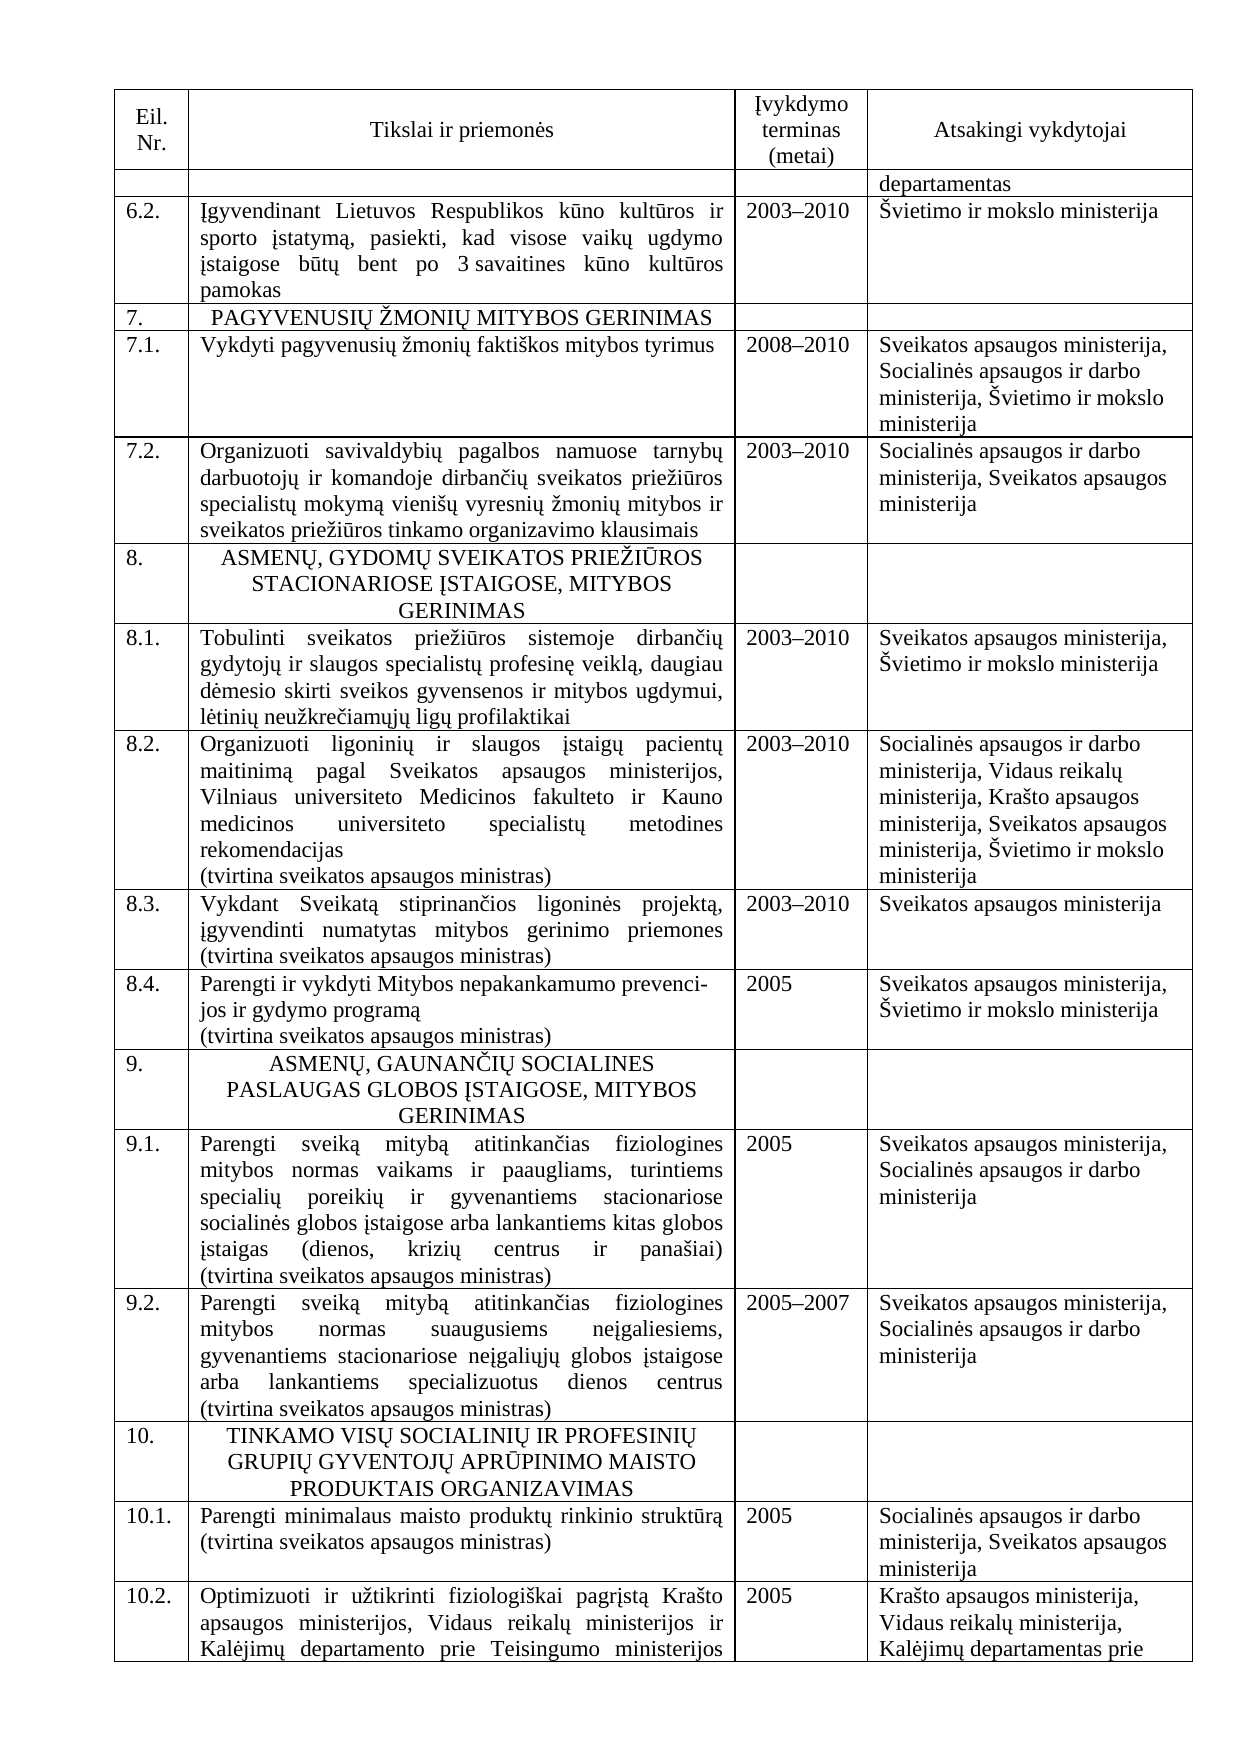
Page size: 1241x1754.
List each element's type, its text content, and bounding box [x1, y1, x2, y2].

table_cell Švietimo ir mokslo ministerija [868, 197, 1192, 303]
table_cell 9.2. [115, 1289, 188, 1421]
table_cell Sveikatos apsaugos ministerija, Socialinės apsaugos ir darbo ministerija [868, 1289, 1192, 1421]
table_cell 8.4. [115, 970, 188, 1049]
table_cell 2003–2010 [736, 438, 867, 543]
table_cell 2005 [736, 1502, 867, 1581]
table_cell [736, 1050, 867, 1129]
table_cell Socialinės apsaugos ir darbo ministerija, Vidaus reikalų ministerija, Krašto apsaugos ministerija, Sveikatos apsaugos ministerija, Švietimo ir mokslo ministerija [868, 731, 1192, 889]
table_cell Socialinės apsaugos ir darbo ministerija, Sveikatos apsaugos ministerija [868, 1502, 1192, 1581]
table_cell [115, 170, 188, 196]
table_cell [736, 304, 867, 330]
table_cell 7. [115, 304, 188, 330]
table_cell [736, 544, 867, 623]
table_cell PAGYVENUSIŲ ŽMONIŲ MITYBOS GERINIMAS [189, 304, 734, 330]
table_header Tikslai ir priemonės [189, 90, 734, 169]
table_cell Įgyvendinant Lietuvos Respublikos kūno kultūros ir sporto įstatymą, pasiekti, kad visose vaikų ugdymo įstaigose būtų bent po 3 savaitines kūno kultūros pamokas [189, 197, 734, 303]
table_cell [736, 170, 867, 196]
table_cell [868, 1422, 1192, 1501]
table_cell Socialinės apsaugos ir darbo ministerija, Sveikatos apsaugos ministerija [868, 438, 1192, 543]
table_header Eil. Nr. [115, 90, 188, 169]
table_cell 8.1. [115, 624, 188, 729]
table_cell 7.2. [115, 438, 188, 543]
table_cell departamentas [868, 170, 1192, 196]
table_cell Sveikatos apsaugos ministerija, Švietimo ir mokslo ministerija [868, 624, 1192, 729]
table_cell 2003–2010 [736, 197, 867, 303]
table_cell 2003–2010 [736, 731, 867, 889]
table_cell Sveikatos apsaugos ministerija [868, 890, 1192, 969]
table_cell 9.1. [115, 1130, 188, 1288]
table_cell Parengti ir vykdyti Mitybos nepakankamumo prevenci-jos ir gydymo programą (tvirtina sveikatos apsaugos ministras) [189, 970, 734, 1049]
table_cell 8.2. [115, 731, 188, 889]
table_cell [868, 304, 1192, 330]
table_cell [868, 544, 1192, 623]
table_cell [736, 1422, 867, 1501]
table_cell 10.2. [115, 1582, 188, 1661]
table_cell 2003–2010 [736, 890, 867, 969]
table_cell 2005 [736, 1582, 867, 1661]
table_cell 8.3. [115, 890, 188, 969]
table_cell [189, 170, 734, 196]
table_cell Optimizuoti ir užtikrinti fiziologiškai pagrįstą Krašto apsaugos ministerijos, Vidaus reikalų ministerijos ir Kalėjimų departamento prie Teisingumo ministerijos [189, 1582, 734, 1661]
table_header Atsakingi vykdytojai [868, 90, 1192, 169]
table_cell Vykdyti pagyvenusių žmonių faktiškos mitybos tyrimus [189, 331, 734, 436]
table_cell 6.2. [115, 197, 188, 303]
table_cell Sveikatos apsaugos ministerija, Socialinės apsaugos ir darbo ministerija [868, 1130, 1192, 1288]
table_cell Organizuoti ligoninių ir slaugos įstaigų pacientų maitinimą pagal Sveikatos apsaugos ministerijos, Vilniaus universiteto Medicinos fakulteto ir Kauno medicinos universiteto specialistų metodines rekomendacijas (tvirtina sveikatos apsaugos ministras) [189, 731, 734, 889]
table_cell ASMENŲ, GAUNANČIŲ SOCIALINES PASLAUGAS GLOBOS ĮSTAIGOSE, MITYBOS GERINIMAS [189, 1050, 734, 1129]
table_cell TINKAMO VISŲ SOCIALINIŲ IR PROFESINIŲ GRUPIŲ GYVENTOJŲ APRŪPINIMO MAISTO PRODUKTAIS ORGANIZAVIMAS [189, 1422, 734, 1501]
table_cell 2008–2010 [736, 331, 867, 436]
table_header Įvykdymo terminas (metai) [736, 90, 867, 169]
table_cell 8. [115, 544, 188, 623]
table_cell Parengti sveiką mitybą atitinkančias fiziologines mitybos normas suaugusiems neįgaliesiems, gyvenantiems stacionariose neįgaliųjų globos įstaigose arba lankantiems specializuotus dienos centrus (tvirtina sveikatos apsaugos ministras) [189, 1289, 734, 1421]
table_cell Organizuoti savivaldybių pagalbos namuose tarnybų darbuotojų ir komandoje dirbančių sveikatos priežiūros specialistų mokymą vienišų vyresnių žmonių mitybos ir sveikatos priežiūros tinkamo organizavimo klausimais [189, 438, 734, 543]
table_cell Vykdant Sveikatą stiprinančios ligoninės projektą, įgyvendinti numatytas mitybos gerinimo priemones (tvirtina sveikatos apsaugos ministras) [189, 890, 734, 969]
table_cell Parengti minimalaus maisto produktų rinkinio struktūrą (tvirtina sveikatos apsaugos ministras) [189, 1502, 734, 1581]
table_cell 2005 [736, 970, 867, 1049]
table_cell 2005–2007 [736, 1289, 867, 1421]
table_cell 10.1. [115, 1502, 188, 1581]
table_cell ASMENŲ, GYDOMŲ SVEIKATOS PRIEŽIŪROS STACIONARIOSE ĮSTAIGOSE, MITYBOS GERINIMAS [189, 544, 734, 623]
table_cell Sveikatos apsaugos ministerija, Švietimo ir mokslo ministerija [868, 970, 1192, 1049]
table_cell Parengti sveiką mitybą atitinkančias fiziologines mitybos normas vaikams ir paaugliams, turintiems specialių poreikių ir gyvenantiems stacionariose socialinės globos įstaigose arba lankantiems kitas globos įstaigas (dienos, krizių centrus ir panašiai) (tvirtina sveikatos apsaugos ministras) [189, 1130, 734, 1288]
table_cell 2003–2010 [736, 624, 867, 729]
table_cell 2005 [736, 1130, 867, 1288]
table_cell [868, 1050, 1192, 1129]
table_cell 10. [115, 1422, 188, 1501]
table_cell Tobulinti sveikatos priežiūros sistemoje dirbančių gydytojų ir slaugos specialistų profesinę veiklą, daugiau dėmesio skirti sveikos gyvensenos ir mitybos ugdymui, lėtinių neužkrečiamųjų ligų profilaktikai [189, 624, 734, 729]
table_cell 9. [115, 1050, 188, 1129]
table_cell 7.1. [115, 331, 188, 436]
table_cell Krašto apsaugos ministerija, Vidaus reikalų ministerija, Kalėjimų departamentas prie [868, 1582, 1192, 1661]
table_cell Sveikatos apsaugos ministerija, Socialinės apsaugos ir darbo ministerija, Švietimo ir mokslo ministerija [868, 331, 1192, 436]
